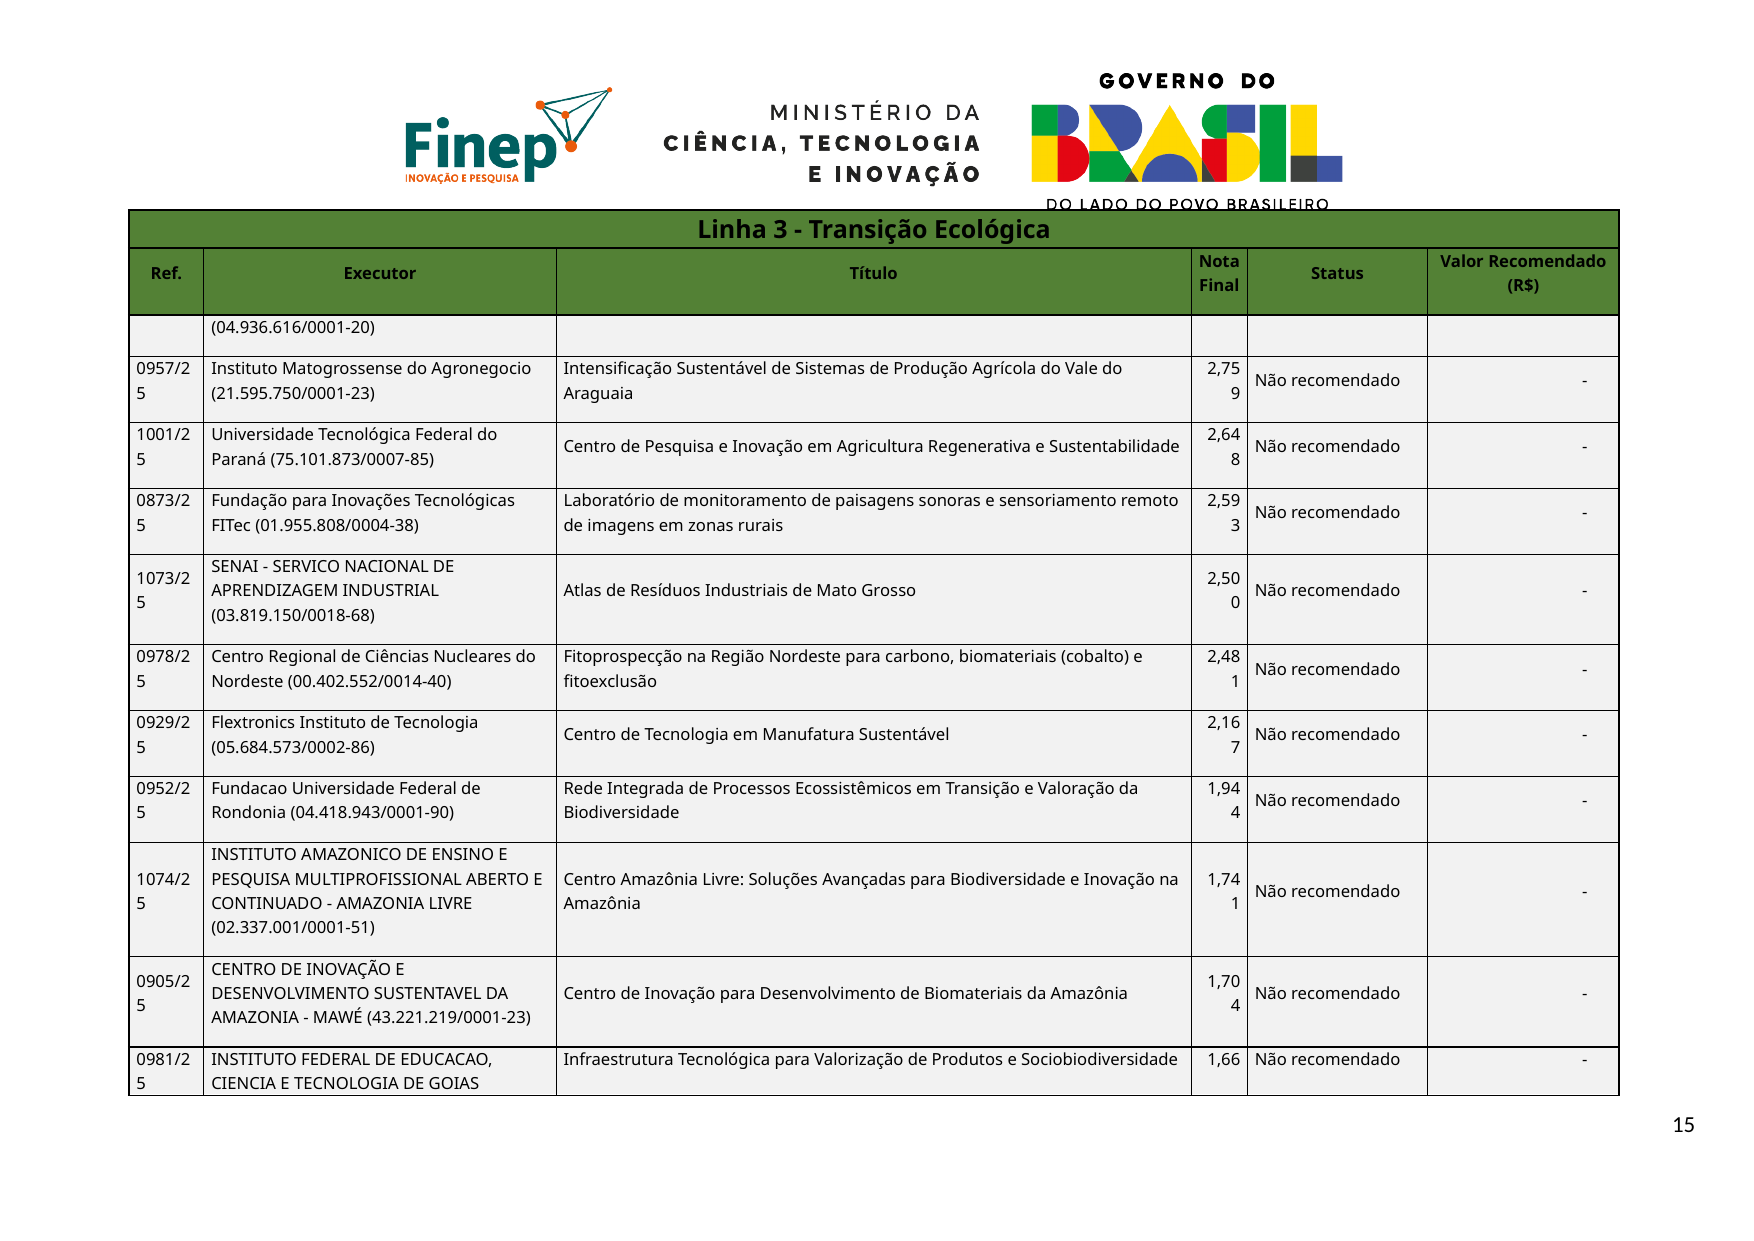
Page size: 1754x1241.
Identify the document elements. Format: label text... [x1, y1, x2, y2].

table_cell Não recomendado [1248, 843, 1427, 956]
table_cell Intensificação Sustentável de Sistemas de Produção Agrícola do Vale do Araguaia [557, 357, 1191, 422]
table_cell - [1428, 957, 1618, 1046]
table_cell 0905/25 [130, 957, 203, 1046]
table_cell Rede Integrada de Processos Ecossistêmicos em Transição e Valoração da Biodiversidade [557, 777, 1191, 842]
table_cell Fundacao Universidade Federal de Rondonia (04.418.943/0001-90) [204, 777, 556, 842]
table_cell Status [1248, 249, 1427, 314]
table_cell Fitoprospecção na Região Nordeste para carbono, biomateriais (cobalto) e fitoexclusão [557, 645, 1191, 710]
table_cell 1,704 [1192, 957, 1247, 1046]
table_cell [130, 316, 203, 356]
table_cell 0981/25 [130, 1048, 203, 1094]
table_cell Não recomendado [1248, 645, 1427, 710]
table_cell CENTRO DE INOVAÇÃO E DESENVOLVIMENTO SUSTENTAVEL DA AMAZONIA - MAWÉ (43.221.219/0001-23) [204, 957, 556, 1046]
table_cell Centro de Pesquisa e Inovação em Agricultura Regenerativa e Sustentabilidade [557, 423, 1191, 488]
table_cell - [1428, 843, 1618, 956]
table_cell Centro Amazônia Livre: Soluções Avançadas para Biodiversidade e Inovação na Amazônia [557, 843, 1191, 956]
table_cell 2,648 [1192, 423, 1247, 488]
table_cell INSTITUTO FEDERAL DE EDUCACAO, CIENCIA E TECNOLOGIA DE GOIAS [204, 1048, 556, 1094]
table_cell Não recomendado [1248, 555, 1427, 644]
table_cell 1001/25 [130, 423, 203, 488]
table_cell Não recomendado [1248, 957, 1427, 1046]
table_cell Infraestrutura Tecnológica para Valorização de Produtos e Sociobiodiversidade [557, 1048, 1191, 1094]
table_cell Centro Regional de Ciências Nucleares do Nordeste (00.402.552/0014-40) [204, 645, 556, 710]
table_cell 2,759 [1192, 357, 1247, 422]
table_cell - [1428, 316, 1618, 356]
table_header Linha 3 - Transição Ecológica [130, 211, 1618, 247]
table_cell - [1428, 423, 1618, 488]
table_cell INSTITUTO AMAZONICO DE ENSINO E PESQUISA MULTIPROFISSIONAL ABERTO E CONTINUADO - AMAZONIA LIVRE (02.337.001/0001-51) [204, 843, 556, 956]
table_cell 0952/25 [130, 777, 203, 842]
table_cell Flextronics Instituto de Tecnologia (05.684.573/0002-86) [204, 711, 556, 776]
table_cell 0957/25 [130, 357, 203, 422]
table_cell Laboratório de monitoramento de paisagens sonoras e sensoriamento remoto de imagens em zonas rurais [557, 489, 1191, 554]
table_cell Não recomendado [1248, 711, 1427, 776]
table_cell 1073/25 [130, 555, 203, 644]
table_cell 1,944 [1192, 777, 1247, 842]
table_cell Universidade Tecnológica Federal do Paraná (75.101.873/0007-85) [204, 423, 556, 488]
table_cell Título [557, 249, 1191, 314]
table_cell Não recomendado [1248, 423, 1427, 488]
table_cell Não recomendado [1248, 357, 1427, 422]
table_cell SENAI - SERVICO NACIONAL DE APRENDIZAGEM INDUSTRIAL (03.819.150/0018-68) [204, 555, 556, 644]
table_cell Não recomendado [1248, 1048, 1427, 1094]
table_cell Centro de Inovação para Desenvolvimento de Biomateriais da Amazônia [557, 957, 1191, 1046]
table_cell - [1428, 555, 1618, 644]
table_cell 2,481 [1192, 645, 1247, 710]
table_cell Nota Final [1192, 249, 1247, 314]
table_cell 0929/25 [130, 711, 203, 776]
table_cell Não recomendado [1248, 489, 1427, 554]
table_cell Não recomendado [1248, 777, 1427, 842]
table_cell (04.936.616/0001-20) [204, 316, 556, 356]
table_cell - [1428, 357, 1618, 422]
table_cell Valor Recomendado (R$) [1428, 249, 1618, 314]
table_cell - [1428, 1048, 1618, 1094]
table_cell Atlas de Resíduos Industriais de Mato Grosso [557, 555, 1191, 644]
table_cell - [1428, 645, 1618, 710]
table_cell 1,741 [1192, 843, 1247, 956]
table_cell 1,66 [1192, 1048, 1247, 1094]
table_cell [1248, 316, 1427, 356]
table_cell Ref. [130, 249, 203, 314]
table_cell [1192, 316, 1247, 356]
table_cell Instituto Matogrossense do Agronegocio (21.595.750/0001-23) [204, 357, 556, 422]
table_cell - [1428, 489, 1618, 554]
table_cell 2,500 [1192, 555, 1247, 644]
table_cell Centro de Tecnologia em Manufatura Sustentável [557, 711, 1191, 776]
table_cell 2,167 [1192, 711, 1247, 776]
table_cell 0978/25 [130, 645, 203, 710]
table_cell 0873/25 [130, 489, 203, 554]
table_cell 1074/25 [130, 843, 203, 956]
table_cell - [1428, 711, 1618, 776]
table_cell [557, 316, 1191, 356]
table_cell Executor [204, 249, 556, 314]
table_cell Fundação para Inovações Tecnológicas FITec (01.955.808/0004-38) [204, 489, 556, 554]
table_cell - [1428, 777, 1618, 842]
table_cell 2,593 [1192, 489, 1247, 554]
